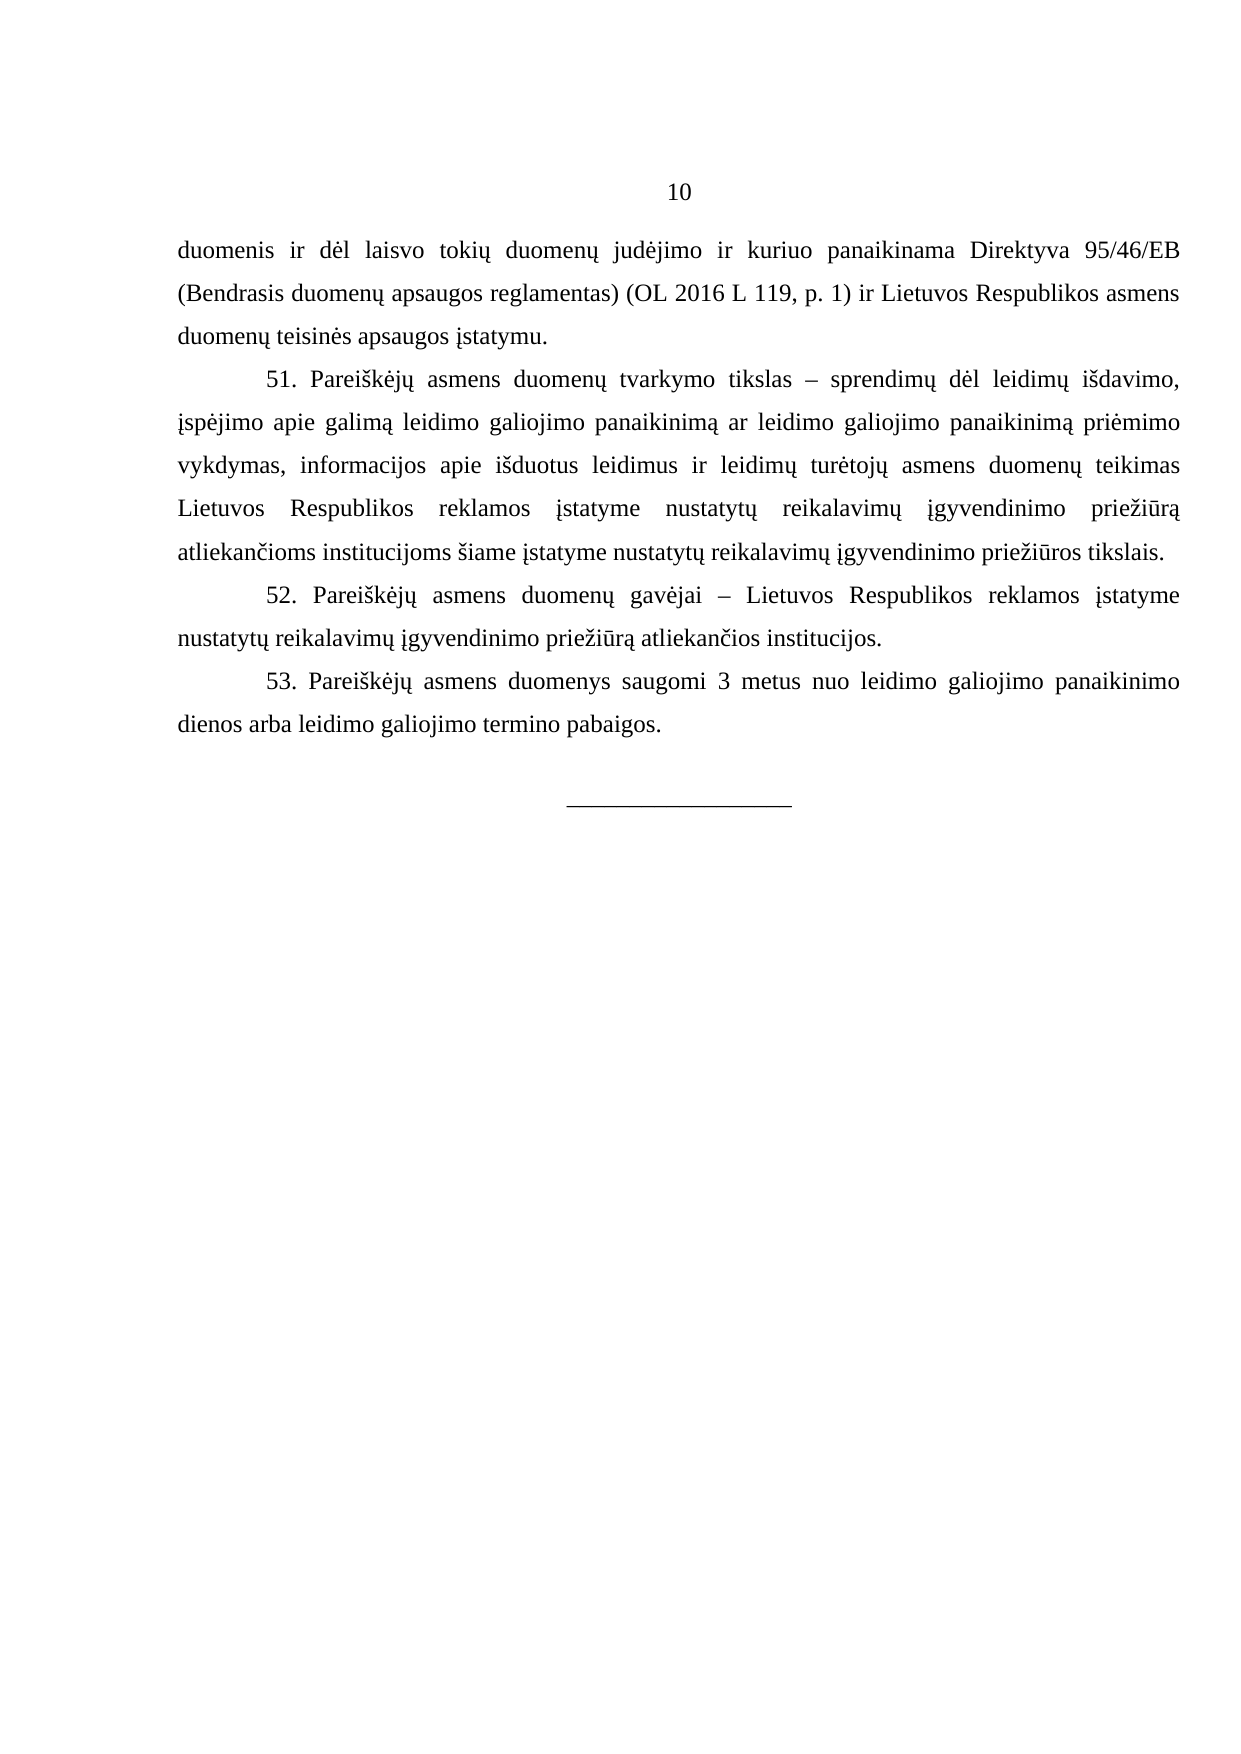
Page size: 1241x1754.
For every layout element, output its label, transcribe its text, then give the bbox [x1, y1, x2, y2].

text __________________ [177, 781, 1181, 810]
text duomenis ir dėl laisvo tokių duomenų judėjimo ir kuriuo panaikinama Direktyva 95/46/EB (Bendrasis duomenų apsaugos reglamentas) (OL 2016 L 119, p. 1) ir Lietuvos Respublikos asmens duomenų teisinės apsaugos įstatymu. [177, 235, 1181, 350]
text 53. Pareiškėjų asmens duomenys saugomi 3 metus nuo leidimo galiojimo panaikinimo dienos arba leidimo galiojimo termino pabaigos. [177, 666, 1181, 738]
text 51. Pareiškėjų asmens duomenų tvarkymo tikslas – sprendimų dėl leidimų išdavimo, įspėjimo apie galimą leidimo galiojimo panaikinimą ar leidimo galiojimo panaikinimą priėmimo vykdymas, informacijos apie išduotus leidimus ir leidimų turėtojų asmens duomenų teikimas Lietuvos Respublikos reklamos įstatyme nustatytų reikalavimų įgyvendinimo priežiūrą atliekančioms institucijoms šiame įstatyme nustatytų reikalavimų įgyvendinimo priežiūros tikslais. [177, 364, 1181, 565]
text 52. Pareiškėjų asmens duomenų gavėjai – Lietuvos Respublikos reklamos įstatyme nustatytų reikalavimų įgyvendinimo priežiūrą atliekančios institucijos. [177, 580, 1181, 652]
